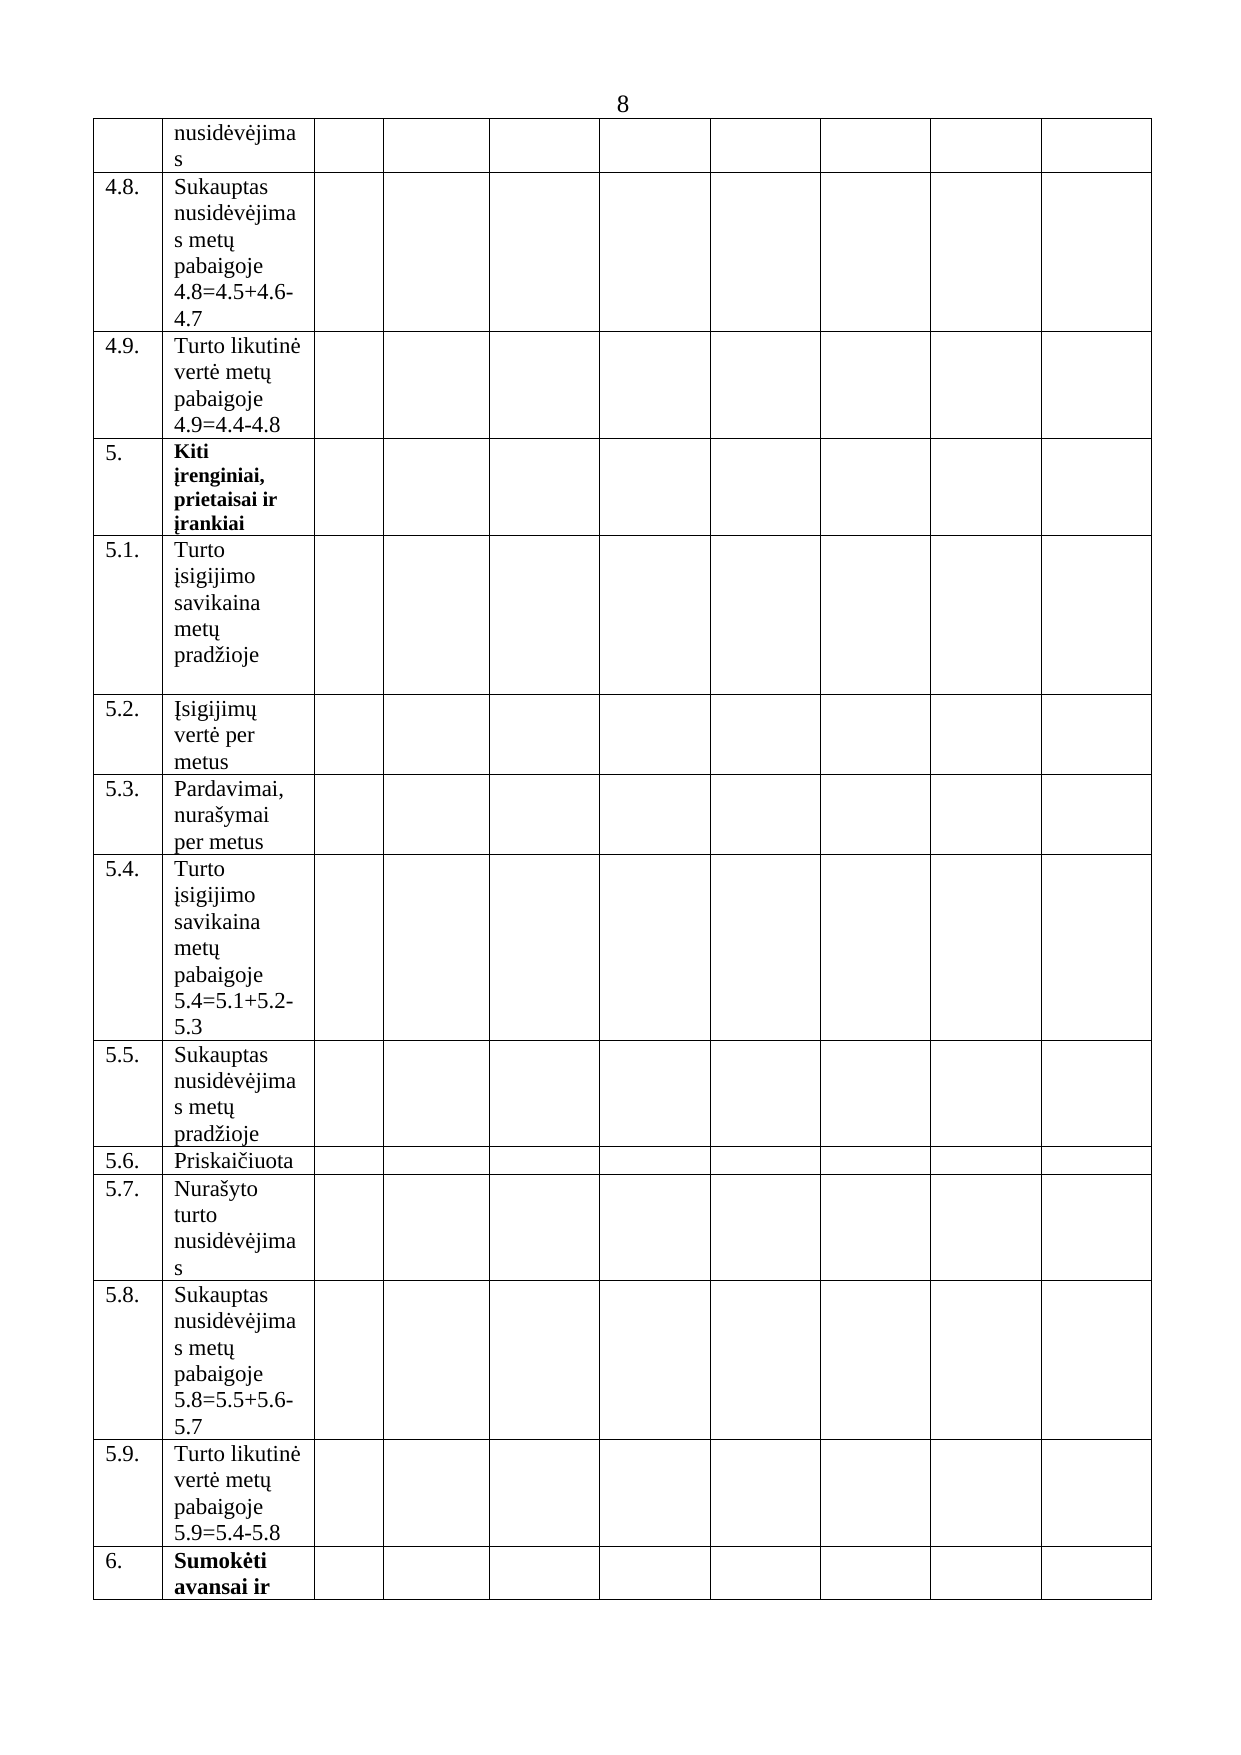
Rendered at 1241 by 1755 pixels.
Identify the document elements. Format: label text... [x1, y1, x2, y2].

table_cell 5.5. [94, 1041, 162, 1146]
table_cell [600, 1041, 710, 1146]
table_cell Sukauptas nusidėvėjimas metų pabaigoje 5.8=5.5+5.6-5.7 [163, 1281, 314, 1439]
table_cell [931, 1175, 1041, 1280]
table_cell [384, 695, 489, 774]
table_cell [711, 536, 820, 694]
table_cell [384, 119, 489, 172]
table_cell [1042, 1547, 1151, 1599]
table_cell [490, 775, 599, 854]
table_cell [1042, 1440, 1151, 1546]
table_cell Sukauptas nusidėvėjimas metų pradžioje [163, 1041, 314, 1146]
table_cell [931, 332, 1041, 437]
table_cell 5.8. [94, 1281, 162, 1439]
table_cell [315, 1547, 383, 1599]
table_cell [931, 1547, 1041, 1599]
table_cell [315, 173, 383, 331]
table_cell [931, 1041, 1041, 1146]
table_cell [600, 695, 710, 774]
table_cell [821, 695, 930, 774]
table_cell [315, 1041, 383, 1146]
table_cell [711, 1547, 820, 1599]
table_cell [931, 1147, 1041, 1173]
table_cell 5.7. [94, 1175, 162, 1280]
table_cell [490, 1041, 599, 1146]
table_cell [384, 1175, 489, 1280]
table_cell [315, 775, 383, 854]
table_cell [1042, 332, 1151, 437]
table_cell [821, 119, 930, 172]
table_cell Turto likutinė vertė metų pabaigoje 5.9=5.4-5.8 [163, 1440, 314, 1546]
table_cell [315, 855, 383, 1040]
table_cell [821, 439, 930, 535]
table_cell nusidėvėjimas [163, 119, 314, 172]
table_cell [600, 775, 710, 854]
table_cell [711, 1440, 820, 1546]
table_cell [931, 439, 1041, 535]
table_cell [711, 119, 820, 172]
table_cell [315, 1440, 383, 1546]
table_cell Sumokėti avansai ir [163, 1547, 314, 1599]
table_cell [711, 775, 820, 854]
table_cell Sukauptas nusidėvėjimas metų pabaigoje 4.8=4.5+4.6-4.7 [163, 173, 314, 331]
table_cell [1042, 855, 1151, 1040]
table_cell [600, 439, 710, 535]
table_cell [384, 1440, 489, 1546]
table_cell Priskaičiuota [163, 1147, 314, 1173]
table_cell [1042, 439, 1151, 535]
table_cell [384, 775, 489, 854]
table_cell [711, 1041, 820, 1146]
table_cell Nurašyto turto nusidėvėjimas [163, 1175, 314, 1280]
table_cell [315, 119, 383, 172]
table_cell [490, 173, 599, 331]
table_cell [821, 855, 930, 1040]
table_cell [821, 536, 930, 694]
table_cell [1042, 1147, 1151, 1173]
table_cell [821, 775, 930, 854]
table_cell [490, 1281, 599, 1439]
table_cell Turto įsigijimo savikaina metų pradžioje [163, 536, 314, 694]
table_cell [821, 1281, 930, 1439]
table_cell [384, 536, 489, 694]
table_cell [94, 119, 162, 172]
table_cell [711, 1147, 820, 1173]
table_cell [600, 1281, 710, 1439]
table_cell [821, 1147, 930, 1173]
table_cell [315, 695, 383, 774]
table_cell [384, 1041, 489, 1146]
table_cell [1042, 536, 1151, 694]
table_cell [931, 695, 1041, 774]
table_cell [1042, 1281, 1151, 1439]
table_cell [315, 1147, 383, 1173]
table_cell [931, 1281, 1041, 1439]
table_cell [1042, 695, 1151, 774]
table_cell [821, 1547, 930, 1599]
table_cell [490, 1147, 599, 1173]
table_cell [490, 1175, 599, 1280]
table_cell Pardavimai, nurašymai per metus [163, 775, 314, 854]
table_cell [490, 1440, 599, 1546]
table_cell [1042, 1175, 1151, 1280]
table_cell [711, 855, 820, 1040]
table_cell 5.3. [94, 775, 162, 854]
table_cell [384, 1281, 489, 1439]
table_cell [315, 1281, 383, 1439]
table_cell [600, 855, 710, 1040]
table_cell [384, 439, 489, 535]
table_cell [711, 439, 820, 535]
table_cell [384, 855, 489, 1040]
table_cell 5.2. [94, 695, 162, 774]
table_cell [711, 695, 820, 774]
table_cell [600, 173, 710, 331]
table_cell [931, 1440, 1041, 1546]
table_cell [711, 1175, 820, 1280]
table_cell [490, 536, 599, 694]
table_cell 4.9. [94, 332, 162, 437]
table_cell [821, 173, 930, 331]
table_cell [600, 1175, 710, 1280]
table_cell Kiti įrenginiai, prietaisai ir įrankiai [163, 439, 314, 535]
table_cell [600, 1547, 710, 1599]
table_cell [821, 332, 930, 437]
table_cell [490, 119, 599, 172]
table_cell [600, 1147, 710, 1173]
table_cell [315, 536, 383, 694]
table_cell [384, 1147, 489, 1173]
table_cell [384, 332, 489, 437]
table_cell [600, 119, 710, 172]
table_cell 4.8. [94, 173, 162, 331]
table_cell [490, 439, 599, 535]
table_cell [490, 695, 599, 774]
table_cell Turto likutinė vertė metų pabaigoje 4.9=4.4-4.8 [163, 332, 314, 437]
table_cell [821, 1440, 930, 1546]
table_cell [315, 439, 383, 535]
table_cell [711, 332, 820, 437]
table_cell [490, 332, 599, 437]
table_cell [1042, 1041, 1151, 1146]
table_cell [931, 855, 1041, 1040]
table_cell [315, 332, 383, 437]
table_cell Įsigijimų vertė per metus [163, 695, 314, 774]
table_cell [384, 1547, 489, 1599]
table_cell [490, 855, 599, 1040]
table_cell [1042, 173, 1151, 331]
table_cell [600, 1440, 710, 1546]
table_cell 5.6. [94, 1147, 162, 1173]
table_cell [931, 173, 1041, 331]
table_cell [711, 173, 820, 331]
table_cell 5. [94, 439, 162, 535]
table_cell [711, 1281, 820, 1439]
table_cell 5.4. [94, 855, 162, 1040]
table_cell [821, 1041, 930, 1146]
table_cell [931, 536, 1041, 694]
table_cell [1042, 775, 1151, 854]
table_cell [490, 1547, 599, 1599]
table_cell [931, 119, 1041, 172]
table_cell 5.1. [94, 536, 162, 694]
table_cell 5.9. [94, 1440, 162, 1546]
table_cell [1042, 119, 1151, 172]
table_cell 6. [94, 1547, 162, 1599]
table_cell [384, 173, 489, 331]
table_cell Turto įsigijimo savikaina metų pabaigoje 5.4=5.1+5.2-5.3 [163, 855, 314, 1040]
table_cell [600, 536, 710, 694]
table_cell [821, 1175, 930, 1280]
table_cell [931, 775, 1041, 854]
table_cell [315, 1175, 383, 1280]
table_cell [600, 332, 710, 437]
